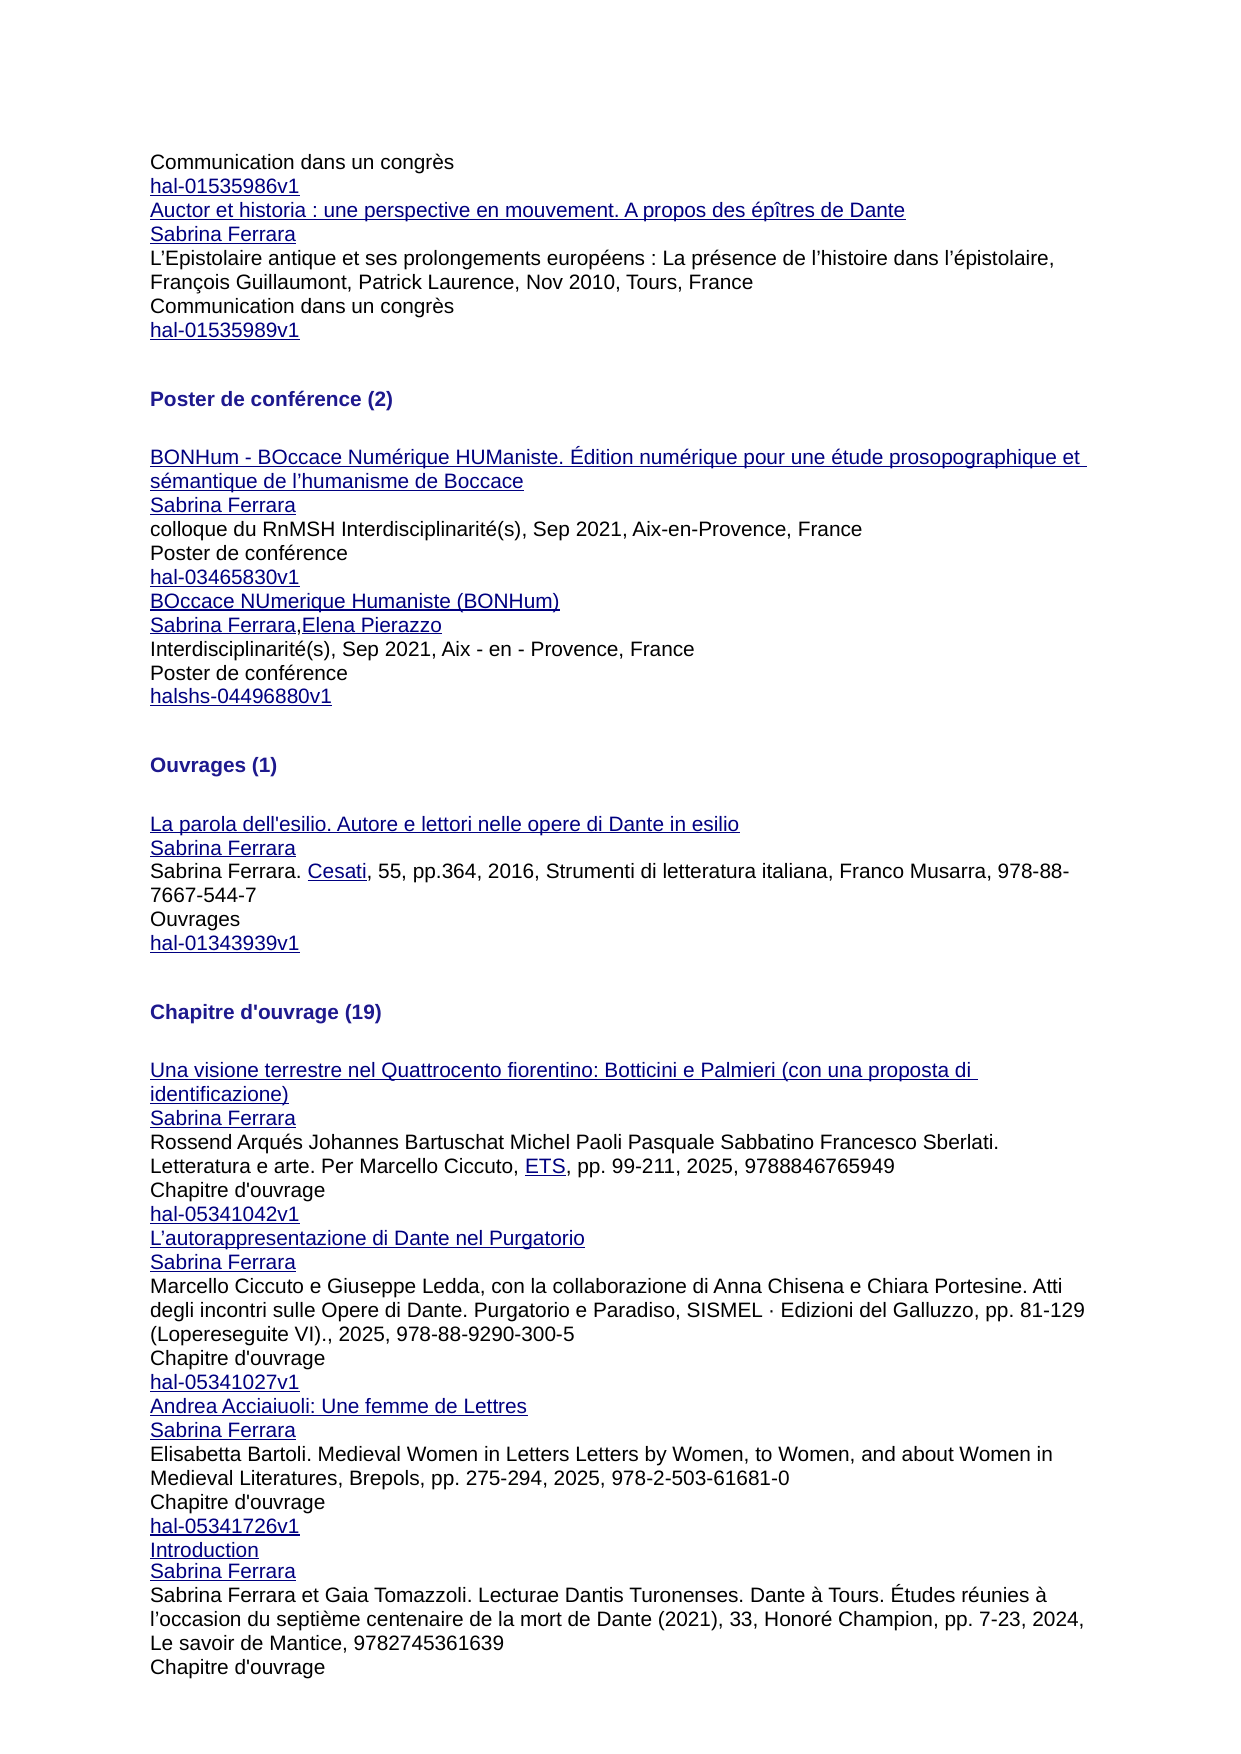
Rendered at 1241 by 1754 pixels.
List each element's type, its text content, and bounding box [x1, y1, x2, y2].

subtitle Ouvrages (1) [150, 753, 1090, 777]
table_header Una visione terrestre nel Quattrocento fiorentino: Botticini e Palmieri (con una proposta di identificazione) Sabrina Ferrara Rossend Arqués Johannes Bartuschat Michel Paoli Pasquale Sabbatino Francesco Sberlati. Letteratura e arte. Per Marcello Ciccuto, ETS, pp. 99-211, 2025, 9788846765949 Chapitre d'ouvrage hal-05341042v1 [150, 1058, 1090, 1226]
table_cell BOccace NUmerique Humaniste (BONHum) Sabrina Ferrara,Elena Pierazzo Interdisciplinarité(s), Sep 2021, Aix - en - Provence, France Poster de conférence halshs-04496880v1 [150, 589, 1090, 708]
table_cell Andrea Acciaiuoli: Une femme de Lettres Sabrina Ferrara Elisabetta Bartoli. Medieval Women in Letters Letters by Women, to Women, and about Women in Medieval Literatures, Brepols, pp. 275-294, 2025, 978-2-503-61681-0 Chapitre d'ouvrage hal-05341726v1 [150, 1394, 1090, 1537]
subtitle Poster de conférence (2) [150, 386, 1090, 410]
table_cell L’autorappresentazione di Dante nel Purgatorio Sabrina Ferrara Marcello Ciccuto e Giuseppe Ledda, con la collaborazione di Anna Chisena e Chiara Portesine. Atti degli incontri sulle Opere di Dante. Purgatorio e Paradiso, SISMEL · Edizioni del Galluzzo, pp. 81-129 (Lopereseguite VI)., 2025, 978-88-9290-300-5 Chapitre d'ouvrage hal-05341027v1 [150, 1226, 1090, 1394]
table_header BONHum - BOccace Numérique HUManiste. Édition numérique pour une étude prosopographique et sémantique de l’humanisme de Boccace Sabrina Ferrara colloque du RnMSH Interdisciplinarité(s), Sep 2021, Aix-en-Provence, France Poster de conférence hal-03465830v1 [150, 445, 1090, 588]
table_cell Introduction Sabrina Ferrara Sabrina Ferrara et Gaia Tomazzoli. Lecturae Dantis Turonenses. Dante à Tours. Études réunies à l’occasion du septième centenaire de la mort de Dante (2021), 33, Honoré Champion, pp. 7-23, 2024, Le savoir de Mantice, 9782745361639 Chapitre d'ouvrage [150, 1538, 1090, 1679]
table_cell Auctor et historia : une perspective en mouvement. A propos des épîtres de Dante Sabrina Ferrara L’Epistolaire antique et ses prolongements européens : La présence de l’histoire dans l’épistolaire, François Guillaumont, Patrick Laurence, Nov 2010, Tours, France Communication dans un congrès hal-01535989v1 [150, 198, 1090, 342]
table_header La parola dell'esilio. Autore e lettori nelle opere di Dante in esilio Sabrina Ferrara Sabrina Ferrara. Cesati, 55, pp.364, 2016, Strumenti di letteratura italiana, Franco Musarra, 978-88-7667-544-7 Ouvrages hal-01343939v1 [150, 811, 1090, 955]
subtitle Chapitre d'ouvrage (19) [150, 1000, 1090, 1024]
table_cell Communication dans un congrès hal-01535986v1 [150, 150, 1090, 198]
